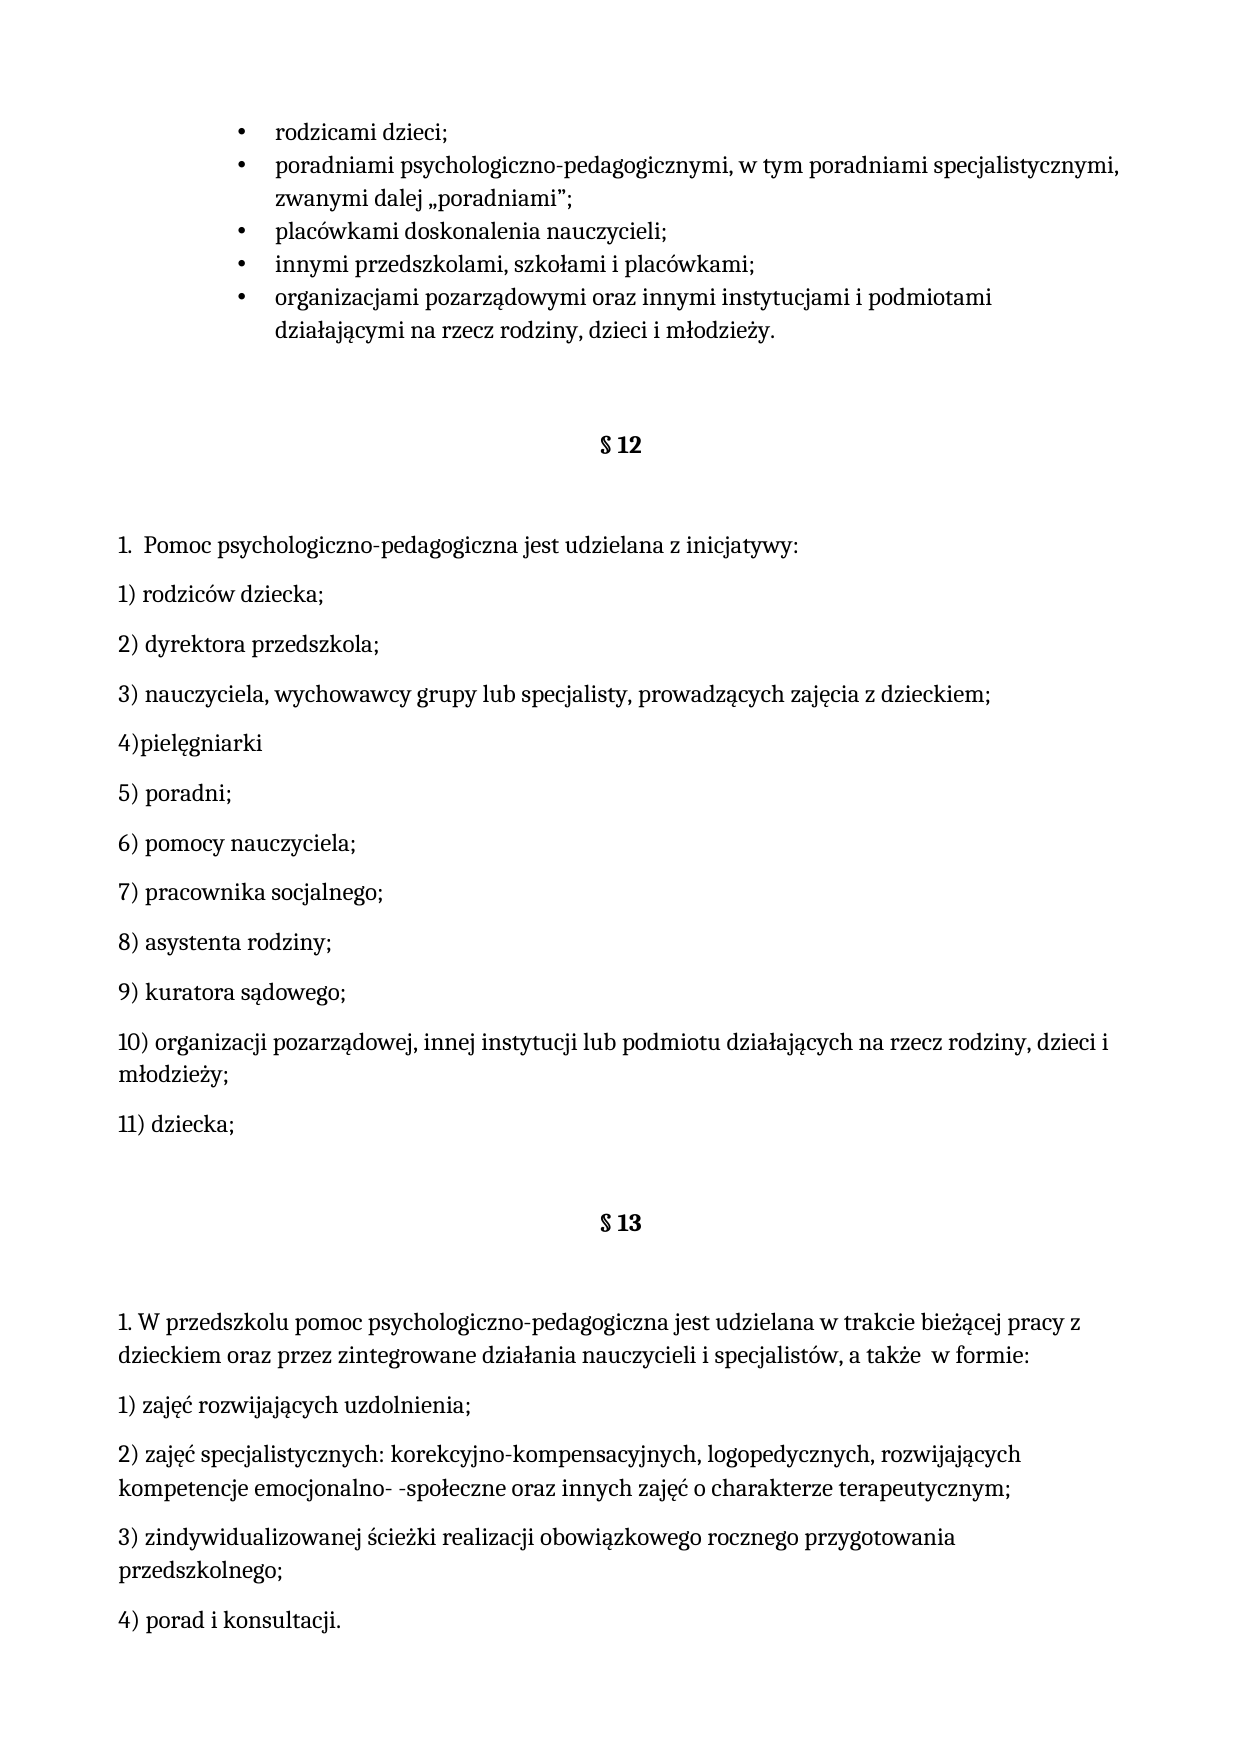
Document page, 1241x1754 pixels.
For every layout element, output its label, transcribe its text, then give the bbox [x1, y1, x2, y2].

text 1) zajęć rozwijających uzdolnienia; [118, 1391, 1122, 1419]
list rodzicami dzieci; [237, 118, 1122, 147]
text 2) zajęć specjalistycznych: korekcyjno-kompensacyjnych, logopedycznych, rozwijających kompetencje emocjonalno- -społeczne oraz innych zajęć o charakterze terapeutycznym; [118, 1440, 1122, 1502]
text 3) nauczyciela, wychowawcy grupy lub specjalisty, prowadzących zajęcia z dzieckiem; [118, 679, 1122, 708]
text 1. Pomoc psychologiczno-pedagogiczna jest udzielana z inicjatywy: [118, 531, 1122, 559]
text 4)pielęgniarki [118, 729, 1122, 758]
list organizacjami pozarządowymi oraz innymi instytucjami i podmiotami działającymi na rzecz rodziny, dzieci i młodzieży. [237, 283, 1122, 345]
text 5) poradni; [118, 779, 1122, 808]
text 2) dyrektora przedszkola; [118, 630, 1122, 659]
text 6) pomocy nauczyciela; [118, 829, 1122, 857]
list innymi przedszkolami, szkołami i placówkami; [237, 250, 1122, 279]
list placówkami doskonalenia nauczycieli; [237, 217, 1122, 246]
text 10) organizacji pozarządowej, innej instytucji lub podmiotu działających na rzecz rodziny, dzieci i młodzieży; [118, 1027, 1122, 1089]
text 8) asystenta rodziny; [118, 928, 1122, 957]
text 7) pracownika socjalnego; [118, 878, 1122, 907]
text 1. W przedszkolu pomoc psychologiczno-pedagogiczna jest udzielana w trakcie bieżącej pracy z dzieckiem oraz przez zintegrowane działania nauczycieli i specjalistów, a także w formie: [118, 1308, 1122, 1370]
text 1) rodziców dziecka; [118, 580, 1122, 609]
text 4) porad i konsultacji. [118, 1606, 1122, 1634]
text § 12 [118, 431, 1122, 460]
text 11) dziecka; [118, 1110, 1122, 1139]
list poradniami psychologiczno-pedagogicznymi, w tym poradniami specjalistycznymi, zwanymi dalej „poradniami”; [237, 151, 1122, 213]
text 3) zindywidualizowanej ścieżki realizacji obowiązkowego rocznego przygotowania przedszkolnego; [118, 1523, 1122, 1585]
text 9) kuratora sądowego; [118, 978, 1122, 1006]
text § 13 [118, 1209, 1122, 1237]
